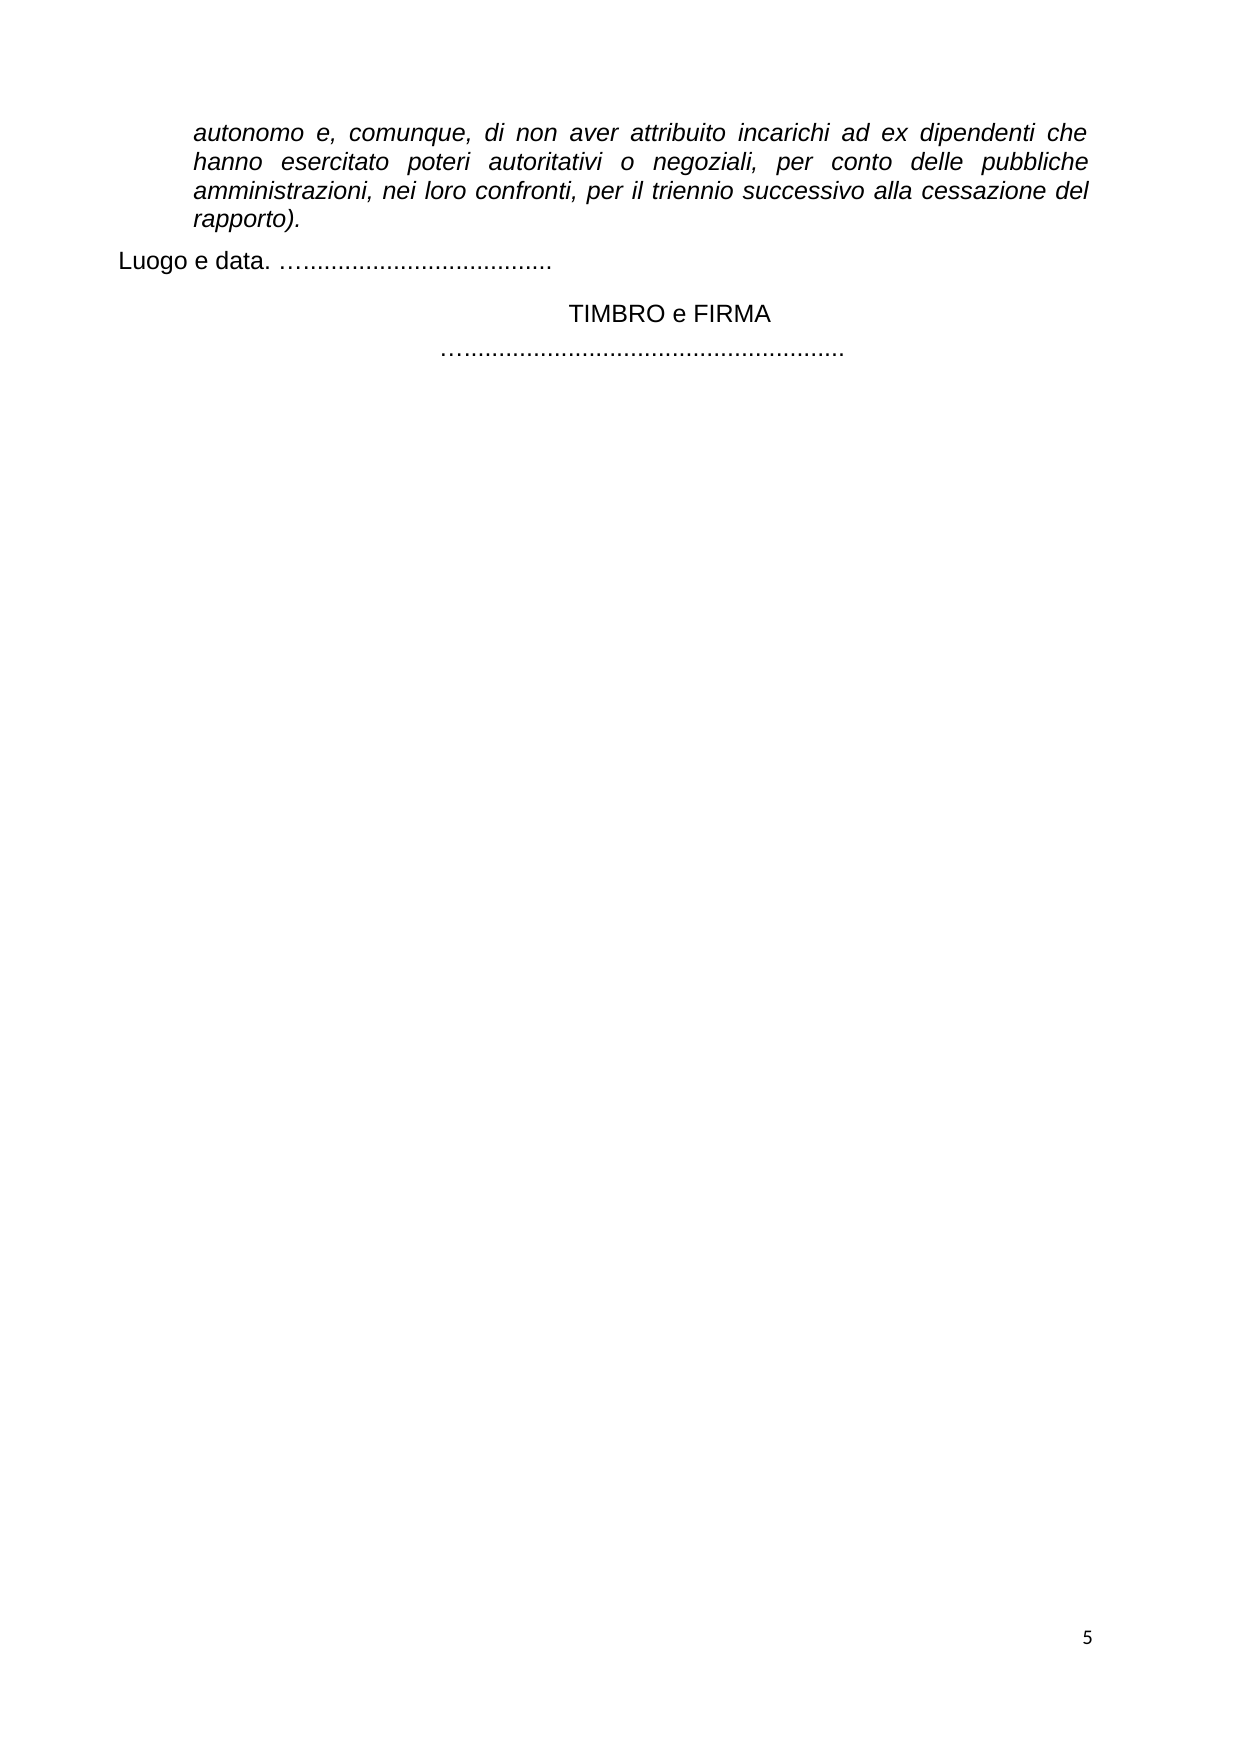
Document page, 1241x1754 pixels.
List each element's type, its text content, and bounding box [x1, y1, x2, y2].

text TIMBRO e FIRMA …....................................................... [118, 299, 1092, 361]
list autonomo e, comunque, di non aver attribuito incarichi ad ex dipendenti che hanno esercitato poteri autoritativi o negoziali, per conto delle pubbliche amministrazioni, nei loro confronti, per il triennio successivo alla cessazione del rapporto). [121, 118, 1092, 233]
text Luogo e data. ….................................... [118, 246, 1092, 274]
